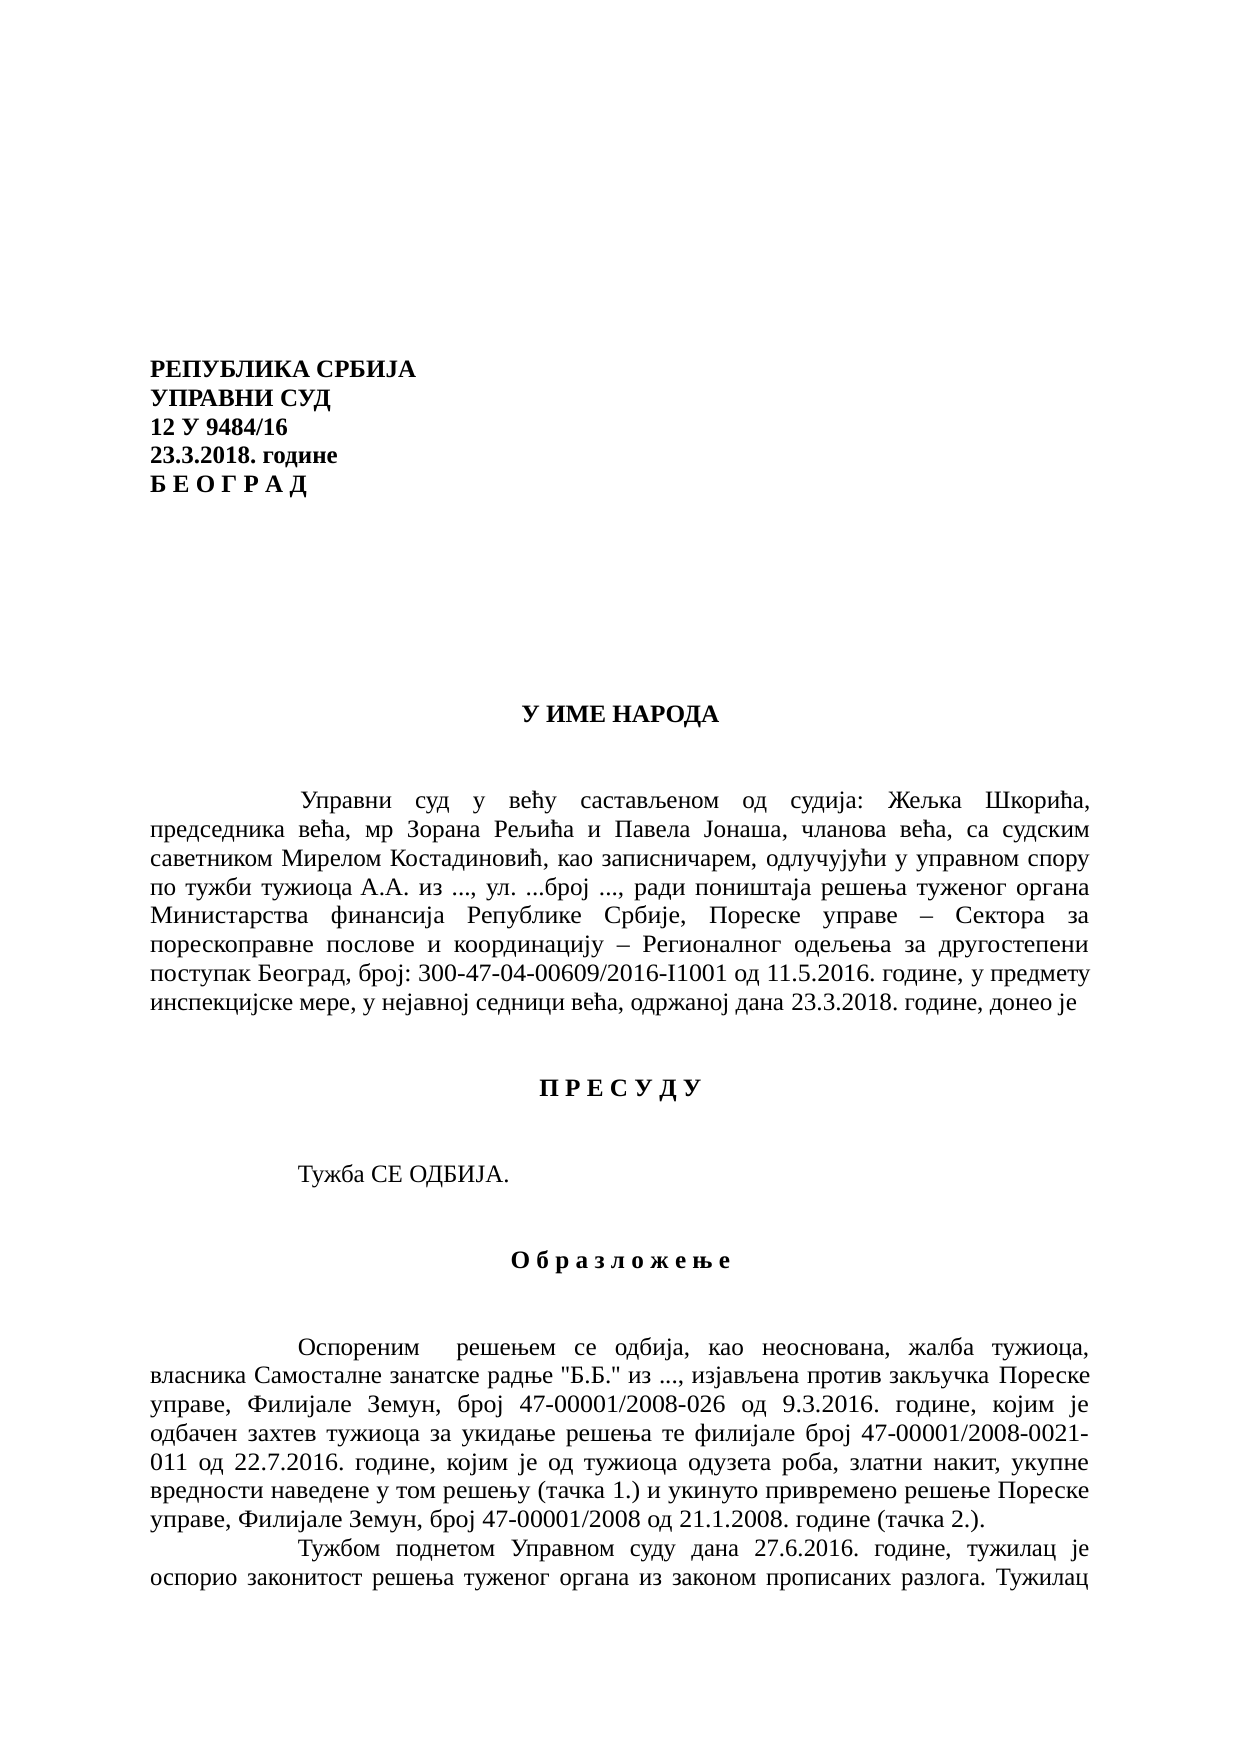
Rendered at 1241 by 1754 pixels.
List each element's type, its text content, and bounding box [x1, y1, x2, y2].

text Тужба СЕ ОДБИЈА. [150, 1159, 1090, 1188]
text УПРАВНИ СУД [150, 383, 1090, 412]
text У ИМЕ НАРОДА [150, 699, 1090, 728]
text Оспореним решењем се одбија, као неоснована, жалба тужиоца, власника Самосталне занатске радње ''Б.Б.'' из ..., изјављена против закључка Пореске управе, Филијале Земун, број 47-00001/2008-026 од 9.3.2016. године, којим је одбачен захтев тужиоца за укидање решења те филијале број 47-00001/2008-0021-011 од 22.7.2016. године, којим је од тужиоца одузета роба, златни накит, укупне вредности наведене у том решењу (тачка 1.) и укинуто привремено решење Пореске управе, Филијале Земун, број 47-00001/2008 од 21.1.2008. године (тачка 2.). [150, 1332, 1090, 1533]
text П Р Е С У Д У [150, 1073, 1090, 1102]
text Б Е О Г Р А Д [150, 469, 1090, 498]
text Тужбом поднетом Управном суду дана 27.6.2016. године, тужилац је оспорио законитост решења туженог органа из законом прописаних разлога. Тужилац [150, 1533, 1090, 1590]
text 23.3.2018. године [150, 440, 1090, 469]
text РЕПУБЛИКА СРБИЈА [150, 148, 1090, 383]
text 12 У 9484/16 [150, 412, 1090, 440]
text О б р а з л о ж е њ е [150, 1245, 1090, 1274]
text Управни суд у већу састављеном од судија: Жељка Шкорића, председника већа, мр Зорана Рељића и Павела Јонаша, чланова већа, са судским саветником Мирелом Костадиновић, као записничарем, одлучујући у управном спору по тужби тужиoцa A.A. из ..., ул. ...број ..., ради поништаја решења туженог органа Министарства финансија Републике Србије, Пореске управе – Сектора за порескоправне послове и координацију – Регионалног одељења за другостепени поступак Београд, број: 300-47-04-00609/2016-I1001 од 11.5.2016. године, у предмету инспекцијске мере, у нејавној седници већа, одржаној дана 23.3.2018. године, донео је [150, 785, 1090, 1015]
